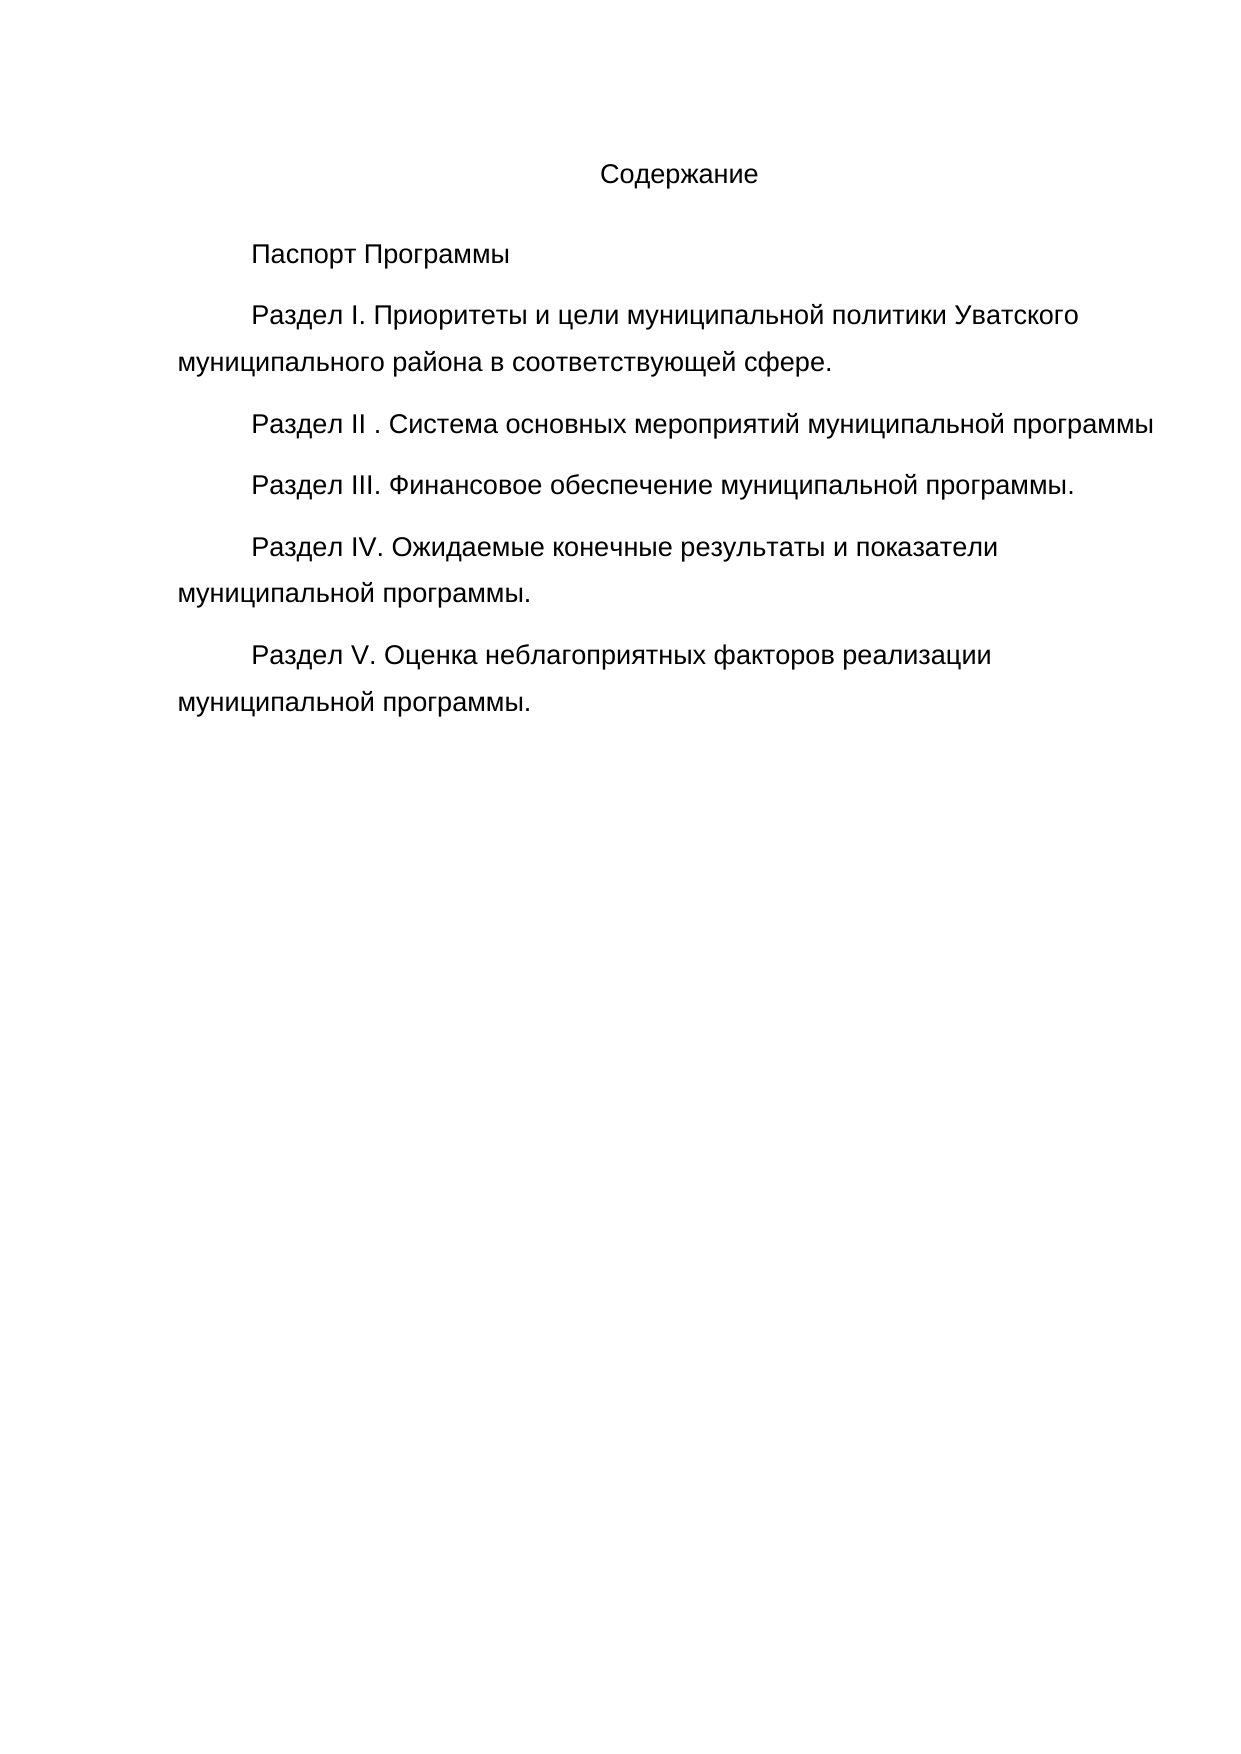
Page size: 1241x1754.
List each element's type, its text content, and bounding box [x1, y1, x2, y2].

text Раздел V. Оценка неблагоприятных факторов реализации муниципальной программы. [177, 639, 1181, 717]
text Раздел III. Финансовое обеспечение муниципальной программы. [177, 469, 1181, 500]
text Раздел IV. Ожидаемые конечные результаты и показатели муниципальной программы. [177, 531, 1181, 609]
text Раздел II . Система основных мероприятий муниципальной программы [177, 408, 1181, 439]
text Содержание [177, 158, 1181, 189]
text Паспорт Программы [177, 238, 1181, 269]
text Раздел I. Приоритеты и цели муниципальной политики Уватского муниципального района в соответствующей сфере. [177, 299, 1181, 377]
